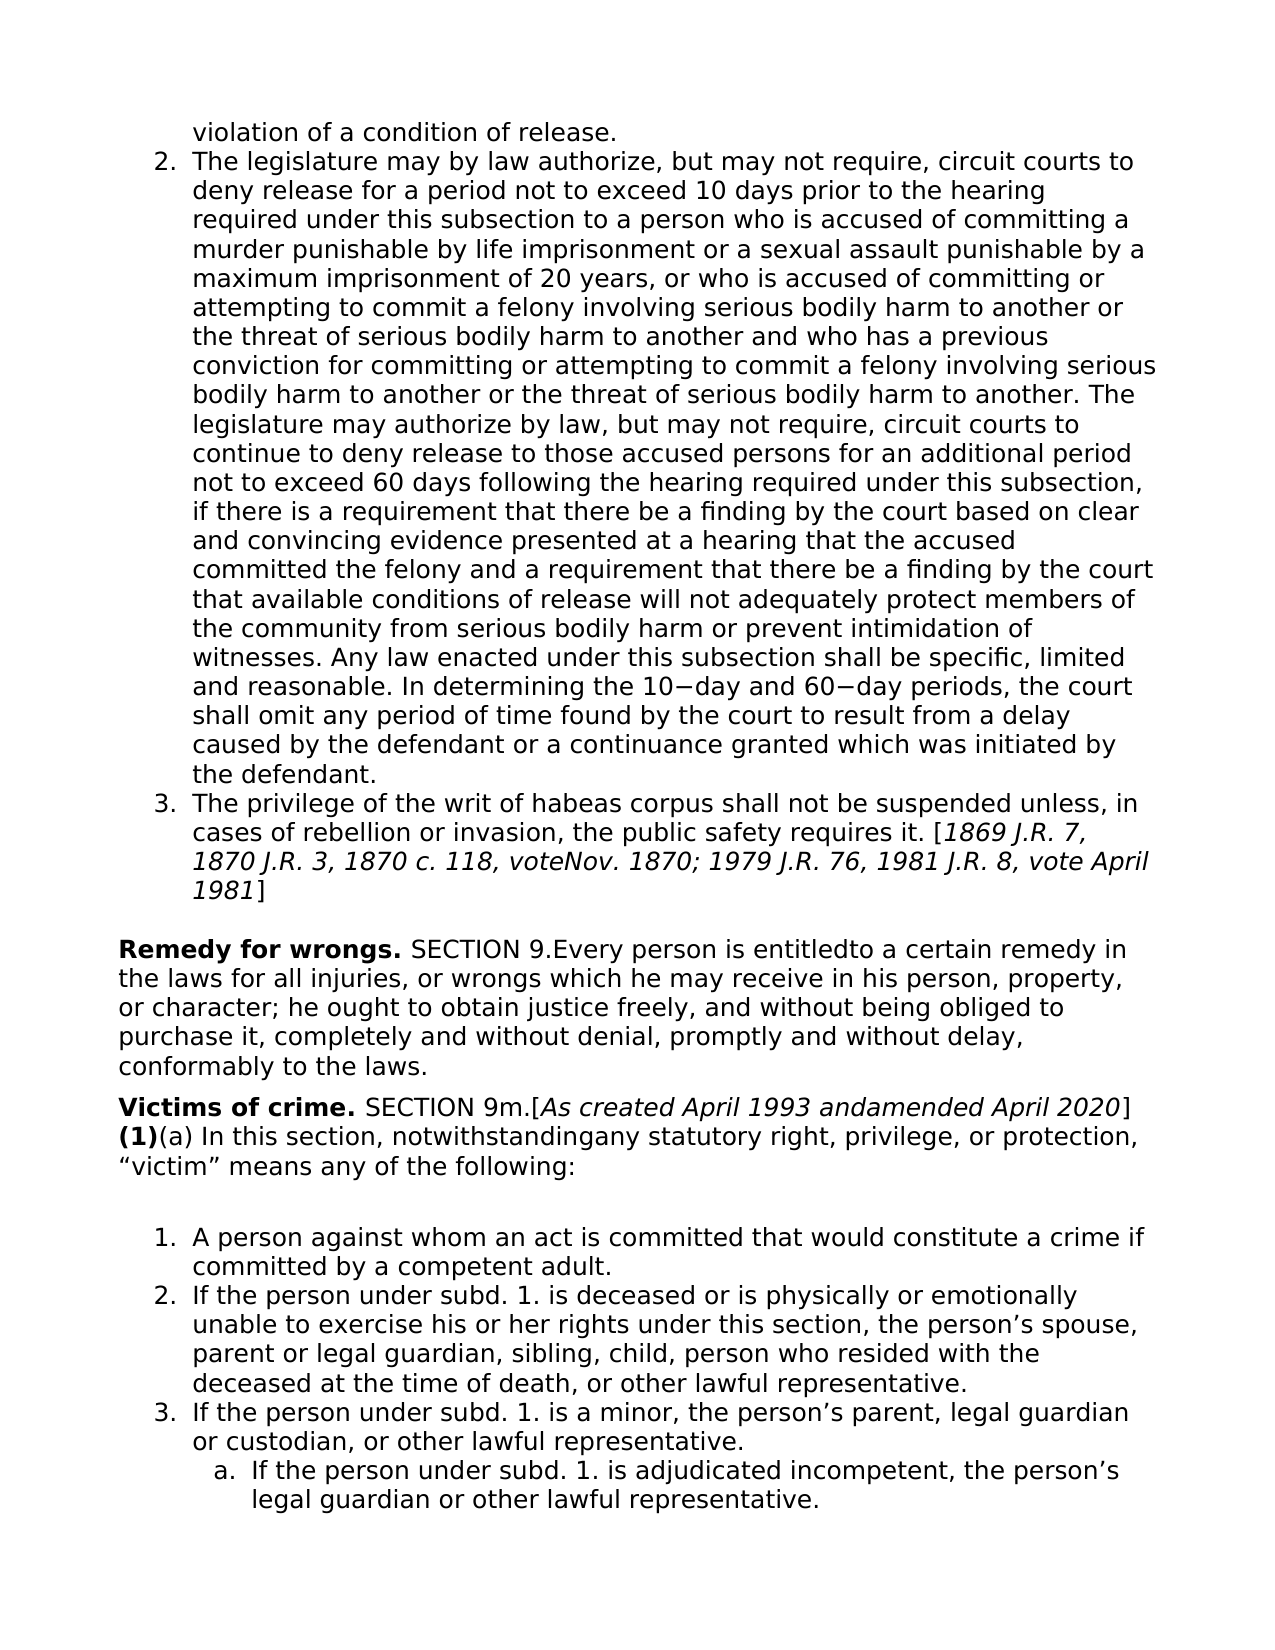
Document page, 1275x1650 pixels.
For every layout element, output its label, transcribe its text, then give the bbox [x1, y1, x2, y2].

list The privilege of the writ of habeas corpus shall not be suspended unless, in cases of rebellion or invasion, the public safety requires it. [1869 J.R. 7, 1870 J.R. 3, 1870 c. 118, voteNov. 1870; 1979 J.R. 76, 1981 J.R. 8, vote April 1981] [177, 789, 1157, 906]
list If the person under subd. 1. is a minor, the person’s parent, legal guardian or custodian, or other lawful representative. [177, 1398, 1157, 1456]
list The legislature may by law authorize, but may not require, circuit courts to deny release for a period not to exceed 10 days prior to the hearing required under this subsection to a person who is accused of committing a murder punishable by life imprisonment or a sexual assault punishable by a maximum imprisonment of 20 years, or who is accused of committing or attempting to commit a felony involving serious bodily harm to another or the threat of serious bodily harm to another and who has a previous conviction for committing or attempting to commit a felony involving serious bodily harm to another or the threat of serious bodily harm to another. The legislature may authorize by law, but may not require, circuit courts to continue to deny release to those accused persons for an additional period not to exceed 60 days following the hearing required under this subsection, if there is a requirement that there be a finding by the court based on clear and convincing evidence presented at a hearing that the accused committed the felony and a requirement that there be a finding by the court that available conditions of release will not adequately protect members of the community from serious bodily harm or prevent intimidation of witnesses. Any law enacted under this subsection shall be specific, limited and reasonable. In determining the 10−day and 60−day periods, the court shall omit any period of time found by the court to result from a delay caused by the defendant or a continuance granted which was initiated by the defendant. [177, 147, 1157, 789]
text Victims of crime. SECTION 9m.[As created April 1993 andamended April 2020](1)(a) In this section, notwithstandingany statutory right, privilege, or protection, “victim” means any of the following: [118, 1093, 1157, 1181]
list violation of a condition of release. [177, 118, 1157, 147]
text Remedy for wrongs. SECTION 9.Every person is entitledto a certain remedy in the laws for all injuries, or wrongs which he may receive in his person, property, or character; he ought to obtain justice freely, and without being obliged to purchase it, completely and without denial, promptly and without delay, conformably to the laws. [118, 935, 1157, 1081]
list If the person under subd. 1. is deceased or is physically or emotionally unable to exercise his or her rights under this section, the person’s spouse, parent or legal guardian, sibling, child, person who resided with the deceased at the time of death, or other lawful representative. [177, 1281, 1157, 1398]
list If the person under subd. 1. is adjudicated incompetent, the person’s legal guardian or other lawful representative. [236, 1456, 1157, 1514]
list A person against whom an act is committed that would constitute a crime if committed by a competent adult. [177, 1223, 1157, 1281]
